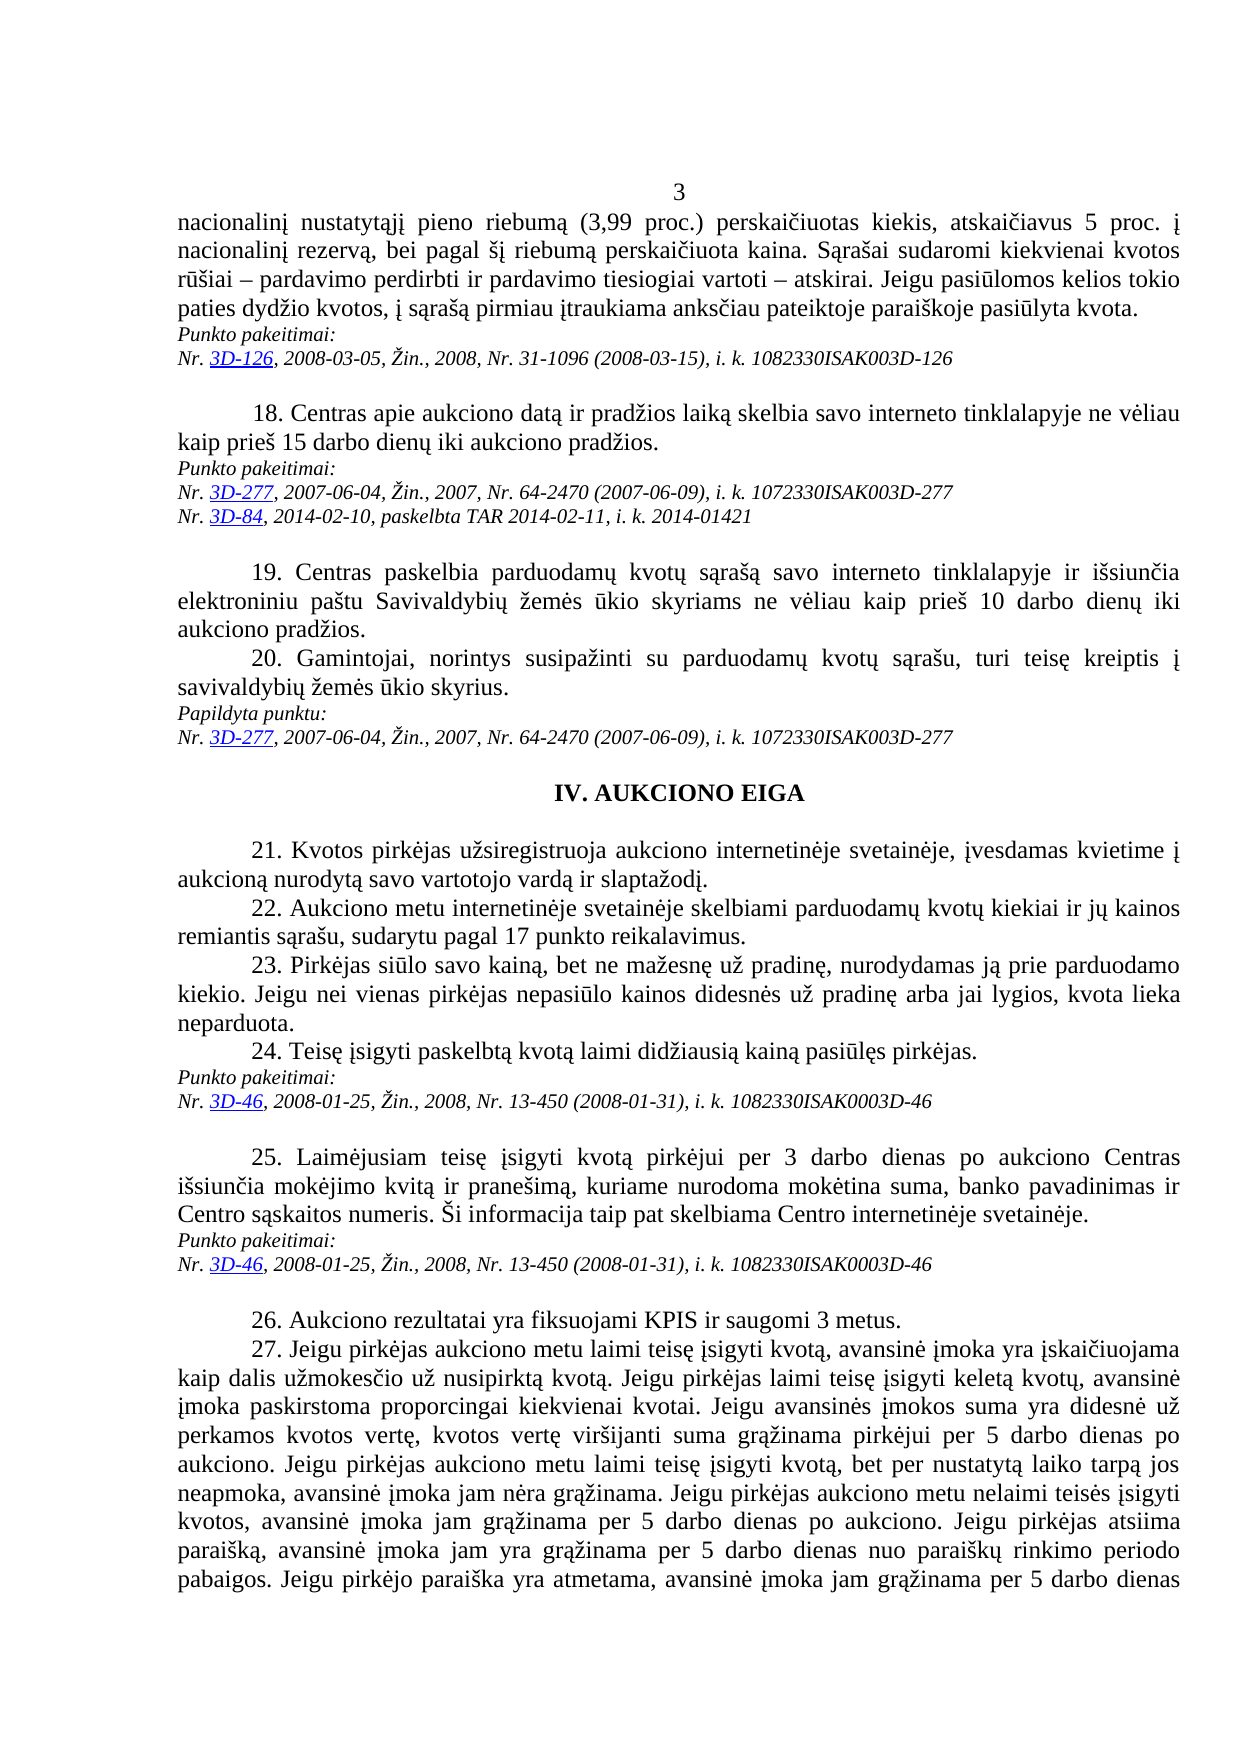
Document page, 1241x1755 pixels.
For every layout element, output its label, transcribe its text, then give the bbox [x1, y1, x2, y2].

text Nr. 3D-84, 2014-02-10, paskelbta TAR 2014-02-11, i. k. 2014-01421 [177, 504, 1181, 528]
text Punkto pakeitimai: [177, 456, 1181, 480]
text Nr. 3D-46, 2008-01-25, Žin., 2008, Nr. 13-450 (2008-01-31), i. k. 1082330ISAK0003D-46 [177, 1252, 1181, 1276]
text Nr. 3D-277, 2007-06-04, Žin., 2007, Nr. 64-2470 (2007-06-09), i. k. 1072330ISAK003D-277 [177, 480, 1181, 504]
text Papildyta punktu: [177, 701, 1181, 725]
text Punkto pakeitimai: [177, 1065, 1181, 1089]
text 27. Jeigu pirkėjas aukciono metu laimi teisę įsigyti kvotą, avansinė įmoka yra įskaičiuojama kaip dalis užmokesčio už nusipirktą kvotą. Jeigu pirkėjas laimi teisę įsigyti keletą kvotų, avansinė įmoka paskirstoma proporcingai kiekvienai kvotai. Jeigu avansinės įmokos suma yra didesnė už perkamos kvotos vertę, kvotos vertę viršijanti suma grąžinama pirkėjui per 5 darbo dienas po aukciono. Jeigu pirkėjas aukciono metu laimi teisę įsigyti kvotą, bet per nustatytą laiko tarpą jos neapmoka, avansinė įmoka jam nėra grąžinama. Jeigu pirkėjas aukciono metu nelaimi teisės įsigyti kvotos, avansinė įmoka jam grąžinama per 5 darbo dienas po aukciono. Jeigu pirkėjas atsiima paraišką, avansinė įmoka jam yra grąžinama per 5 darbo dienas nuo paraiškų rinkimo periodo pabaigos. Jeigu pirkėjo paraiška yra atmetama, avansinė įmoka jam grąžinama per 5 darbo dienas [177, 1334, 1181, 1593]
text 22. Aukciono metu internetinėje svetainėje skelbiami parduodamų kvotų kiekiai ir jų kainos remiantis sąrašu, sudarytu pagal 17 punkto reikalavimus. [177, 893, 1181, 950]
text 19. Centras paskelbia parduodamų kvotų sąrašą savo interneto tinklalapyje ir išsiunčia elektroniniu paštu Savivaldybių žemės ūkio skyriams ne vėliau kaip prieš 10 darbo dienų iki aukciono pradžios. [177, 557, 1181, 643]
text 20. Gamintojai, norintys susipažinti su parduodamų kvotų sąrašu, turi teisę kreiptis į savivaldybių žemės ūkio skyrius. [177, 643, 1181, 701]
text 26. Aukciono rezultatai yra fiksuojami KPIS ir saugomi 3 metus. [177, 1305, 1181, 1334]
text 21. Kvotos pirkėjas užsiregistruoja aukciono internetinėje svetainėje, įvesdamas kvietime į aukcioną nurodytą savo vartotojo vardą ir slaptažodį. [177, 835, 1181, 893]
text 25. Laimėjusiam teisę įsigyti kvotą pirkėjui per 3 darbo dienas po aukciono Centras išsiunčia mokėjimo kvitą ir pranešimą, kuriame nurodoma mokėtina suma, banko pavadinimas ir Centro sąskaitos numeris. Ši informacija taip pat skelbiama Centro internetinėje svetainėje. [177, 1142, 1181, 1228]
text nacionalinį nustatytąjį pieno riebumą (3,99 proc.) perskaičiuotas kiekis, atskaičiavus 5 proc. į nacionalinį rezervą, bei pagal šį riebumą perskaičiuota kaina. Sąrašai sudaromi kiekvienai kvotos rūšiai – pardavimo perdirbti ir pardavimo tiesiogiai vartoti – atskirai. Jeigu pasiūlomos kelios tokio paties dydžio kvotos, į sąrašą pirmiau įtraukiama anksčiau pateiktoje paraiškoje pasiūlyta kvota. [177, 207, 1181, 322]
text Punkto pakeitimai: [177, 322, 1181, 346]
text Nr. 3D-277, 2007-06-04, Žin., 2007, Nr. 64-2470 (2007-06-09), i. k. 1072330ISAK003D-277 [177, 725, 1181, 749]
text 18. Centras apie aukciono datą ir pradžios laiką skelbia savo interneto tinklalapyje ne vėliau kaip prieš 15 darbo dienų iki aukciono pradžios. [177, 398, 1181, 456]
text 24. Teisę įsigyti paskelbtą kvotą laimi didžiausią kainą pasiūlęs pirkėjas. [177, 1036, 1181, 1065]
text Nr. 3D-46, 2008-01-25, Žin., 2008, Nr. 13-450 (2008-01-31), i. k. 1082330ISAK0003D-46 [177, 1089, 1181, 1113]
text Nr. 3D-126, 2008-03-05, Žin., 2008, Nr. 31-1096 (2008-03-15), i. k. 1082330ISAK003D-126 [177, 346, 1181, 370]
text 23. Pirkėjas siūlo savo kainą, bet ne mažesnę už pradinę, nurodydamas ją prie parduodamo kiekio. Jeigu nei vienas pirkėjas nepasiūlo kainos didesnės už pradinę arba jai lygios, kvota lieka neparduota. [177, 950, 1181, 1036]
text IV. AUKCIONO EIGA [177, 778, 1181, 806]
text Punkto pakeitimai: [177, 1228, 1181, 1252]
